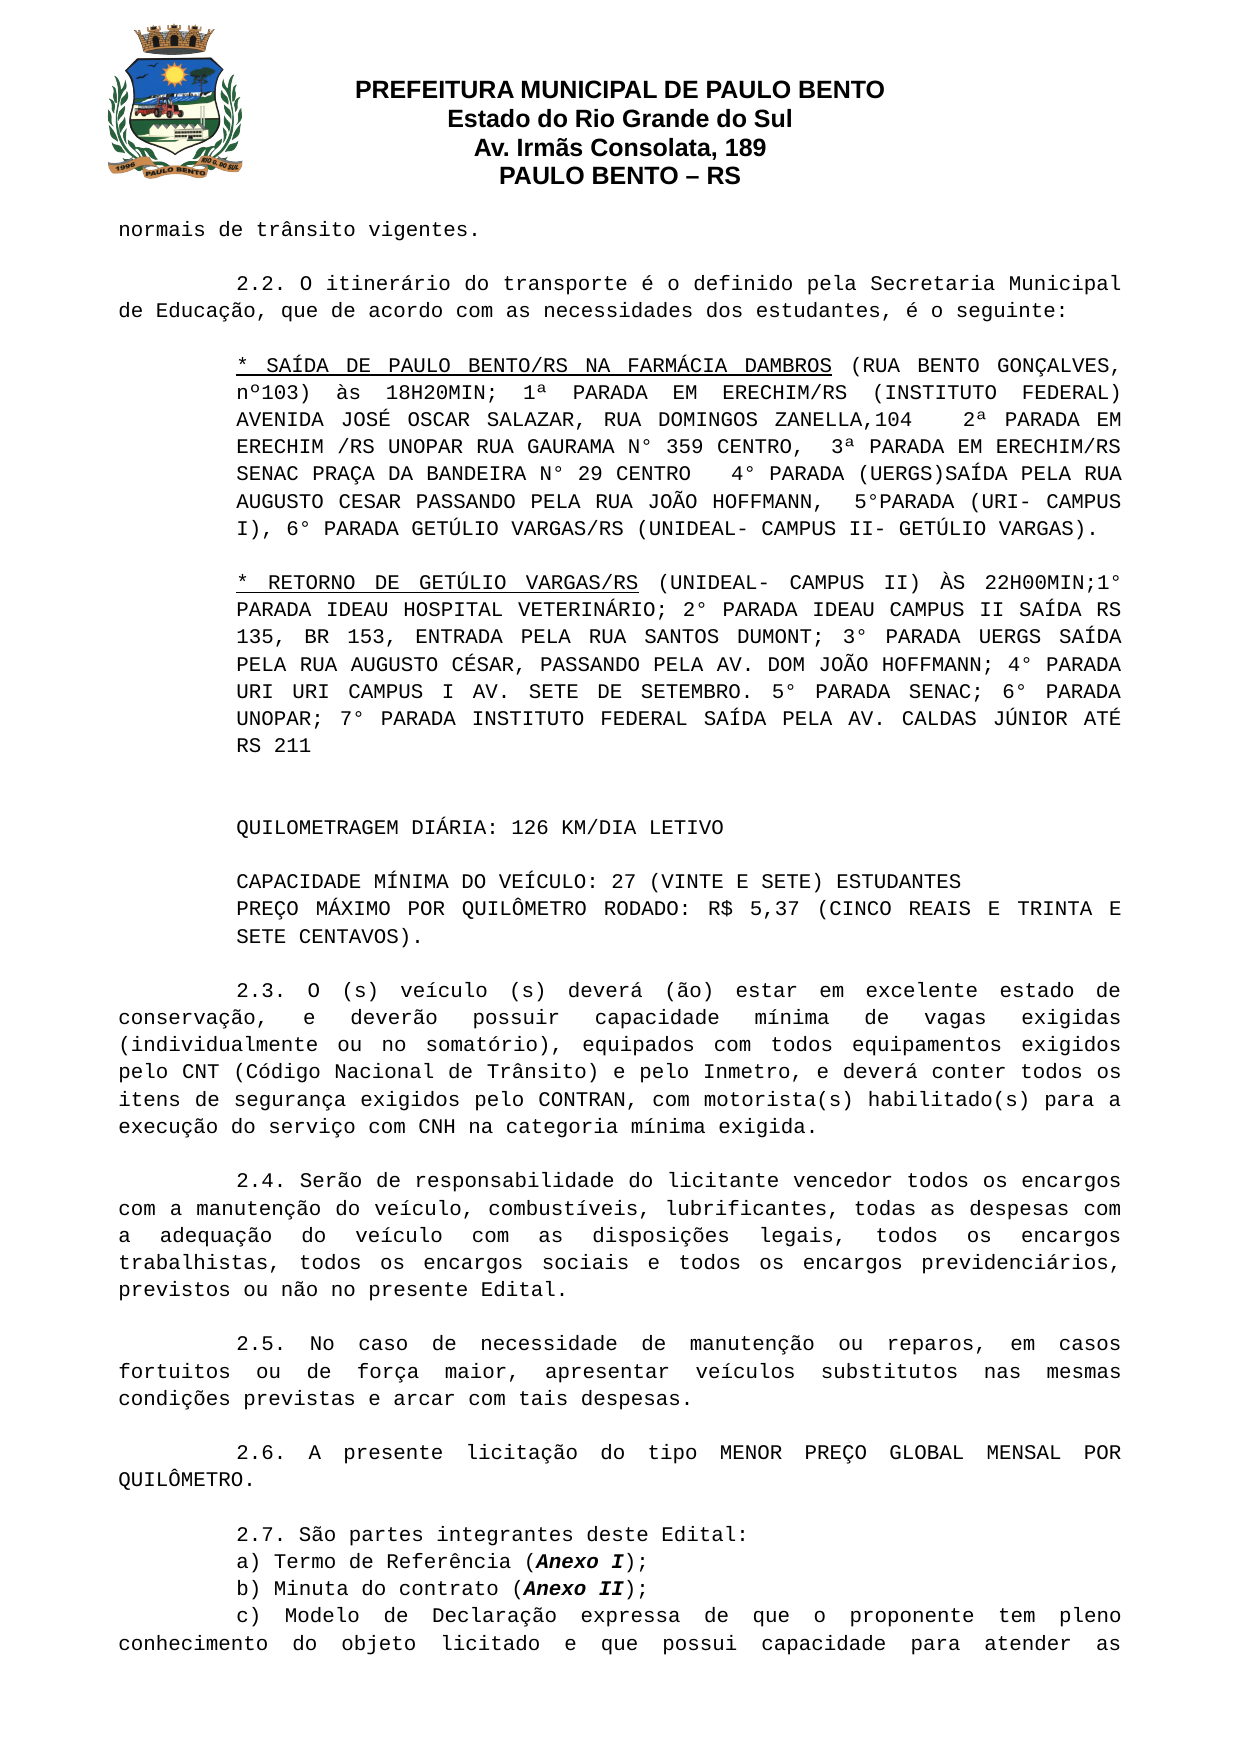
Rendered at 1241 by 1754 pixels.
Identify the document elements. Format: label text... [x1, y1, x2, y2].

text 2.5. No caso de necessidade de manutenção ou reparos, em casos fortuitos ou de força maior, apresentar veículos substitutos nas mesmas condições previstas e arcar com tais despesas. [118, 1333, 1122, 1411]
text 2.6. A presente licitação do tipo MENOR PREÇO GLOBAL MENSAL POR QUILÔMETRO. [118, 1442, 1122, 1493]
text c) Modelo de Declaração expressa de que o proponente tem pleno conhecimento do objeto licitado e que possui capacidade para atender as [118, 1605, 1122, 1656]
text QUILOMETRAGEM DIÁRIA: 126 KM/DIA LETIVO [236, 817, 1122, 841]
text a) Termo de Referência (Anexo I); [118, 1551, 1122, 1574]
text 2.7. São partes integrantes deste Edital: [118, 1524, 1122, 1547]
text 2.3. O (s) veículo (s) deverá (ão) estar em excelente estado de conservação, e deverão possuir capacidade mínima de vagas exigidas (individualmente ou no somatório), equipados com todos equipamentos exigidos pelo CNT (Código Nacional de Trânsito) e pelo Inmetro, e deverá conter todos os itens de segurança exigidos pelo CONTRAN, com motorista(s) habilitado(s) para a execução do serviço com CNH na categoria mínima exigida. [118, 980, 1122, 1139]
text normais de trânsito vigentes. [118, 219, 1122, 242]
text 2.2. O itinerário do transporte é o definido pela Secretaria Municipal de Educação, que de acordo com as necessidades dos estudantes, é o seguinte: [118, 273, 1122, 324]
text PREÇO MÁXIMO POR QUILÔMETRO RODADO: R$ 5,37 (CINCO REAIS E TRINTA E SETE CENTAVOS). [236, 898, 1122, 949]
text CAPACIDADE MÍNIMA DO VEÍCULO: 27 (VINTE E SETE) ESTUDANTES [236, 871, 1122, 895]
text * RETORNO DE GETÚLIO VARGAS/RS (UNIDEAL- CAMPUS II) ÀS 22H00MIN;1° PARADA IDEAU HOSPITAL VETERINÁRIO; 2° PARADA IDEAU CAMPUS II SAÍDA RS 135, BR 153, ENTRADA PELA RUA SANTOS DUMONT; 3° PARADA UERGS SAÍDA PELA RUA AUGUSTO CÉSAR, PASSANDO PELA AV. DOM JOÃO HOFFMANN; 4° PARADA URI URI CAMPUS I AV. SETE DE SETEMBRO. 5° PARADA SENAC; 6° PARADA UNOPAR; 7° PARADA INSTITUTO FEDERAL SAÍDA PELA AV. CALDAS JÚNIOR ATÉ RS 211 [236, 572, 1122, 759]
text b) Minuta do contrato (Anexo II); [118, 1578, 1122, 1602]
text * SAÍDA DE PAULO BENTO/RS NA FARMÁCIA DAMBROS (RUA BENTO GONÇALVES, nº103) às 18H20MIN; 1ª PARADA EM ERECHIM/RS (INSTITUTO FEDERAL) AVENIDA JOSÉ OSCAR SALAZAR, RUA DOMINGOS ZANELLA,104 2ª PARADA EM ERECHIM /RS UNOPAR RUA GAURAMA N° 359 CENTRO, 3ª PARADA EM ERECHIM/RS SENAC PRAÇA DA BANDEIRA N° 29 CENTRO 4° PARADA (UERGS)SAÍDA PELA RUA AUGUSTO CESAR PASSANDO PELA RUA JOÃO HOFFMANN, 5°PARADA (URI- CAMPUS I), 6° PARADA GETÚLIO VARGAS/RS (UNIDEAL- CAMPUS II- GETÚLIO VARGAS). [236, 355, 1122, 541]
text 2.4. Serão de responsabilidade do licitante vencedor todos os encargos com a manutenção do veículo, combustíveis, lubrificantes, todas as despesas com a adequação do veículo com as disposições legais, todos os encargos trabalhistas, todos os encargos sociais e todos os encargos previdenciários, previstos ou não no presente Edital. [118, 1170, 1122, 1303]
picture [107, 23, 243, 179]
